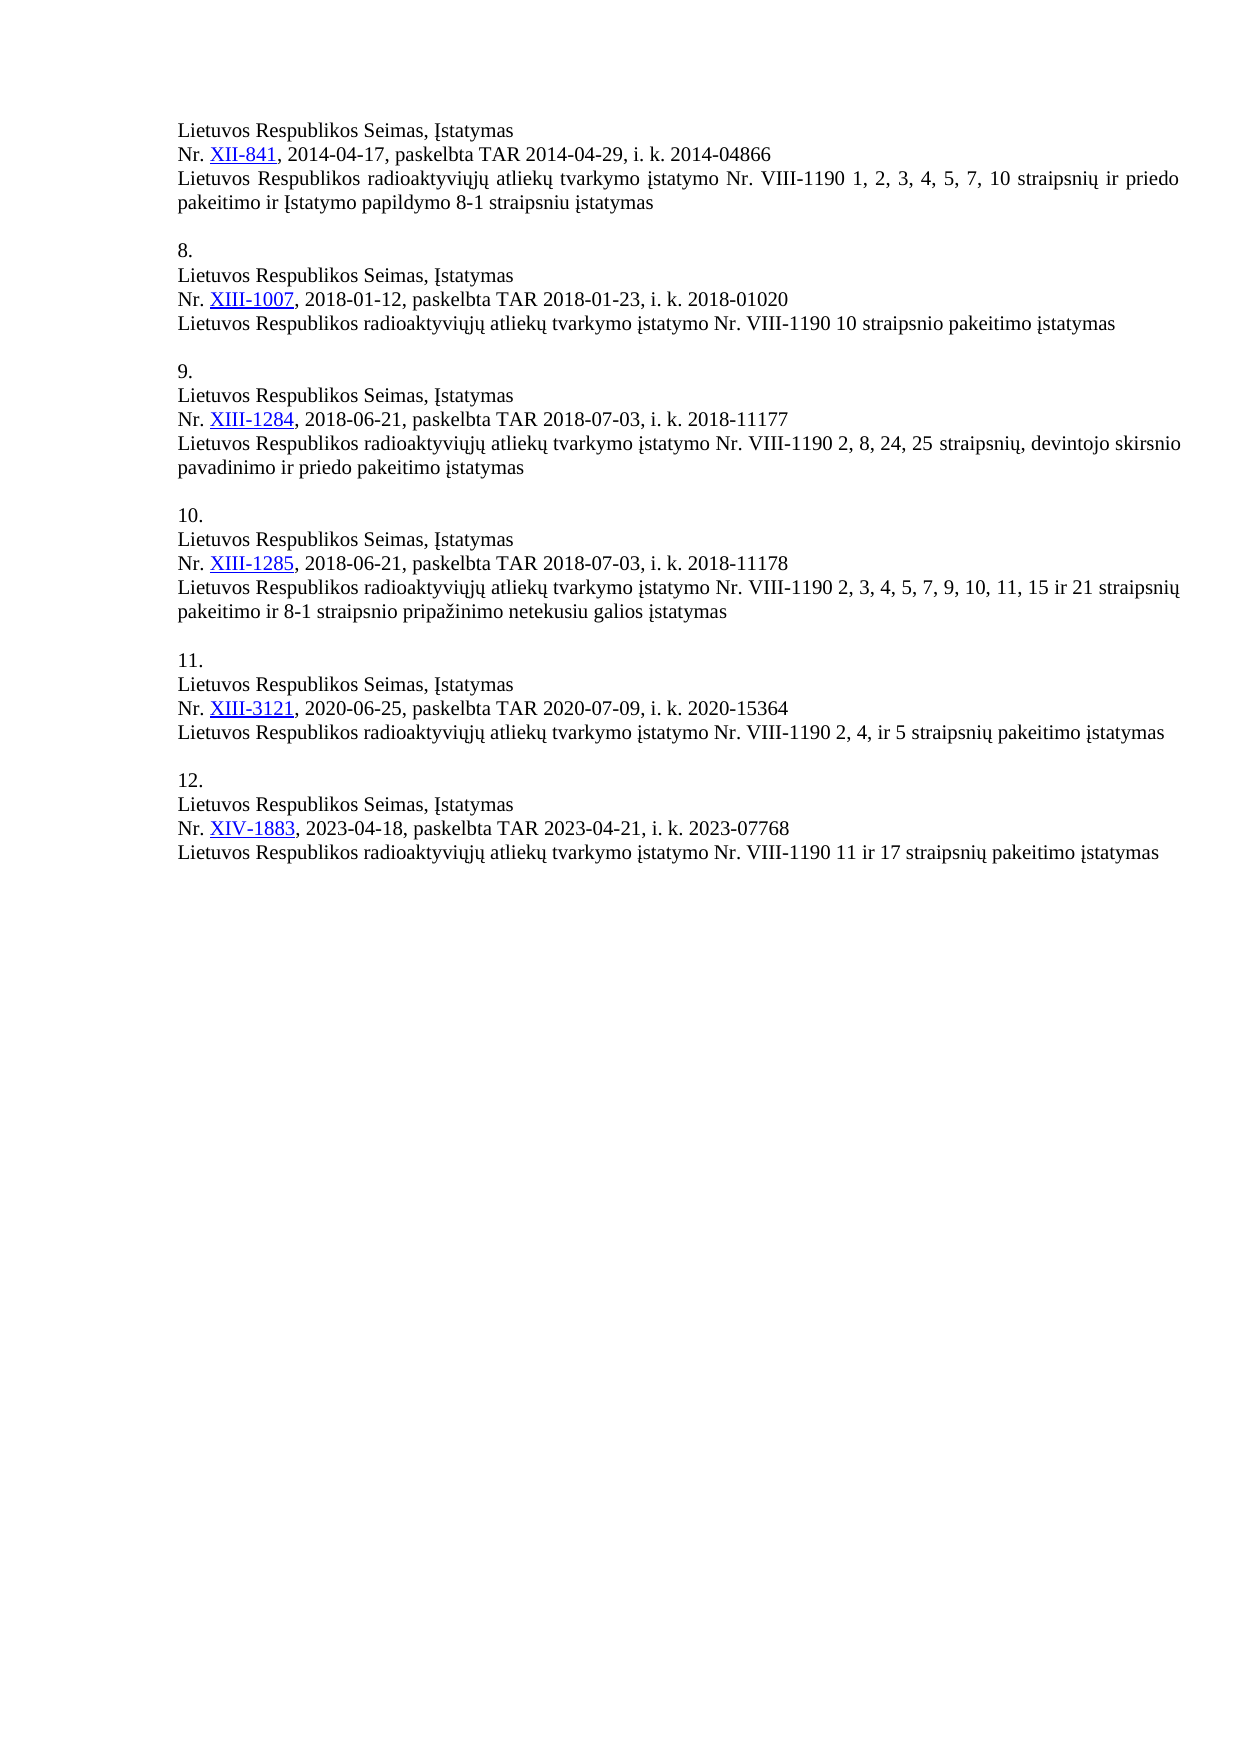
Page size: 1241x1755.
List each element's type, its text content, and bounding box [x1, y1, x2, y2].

text 9. [177, 359, 1181, 383]
text Lietuvos Respublikos Seimas, Įstatymas [177, 527, 1181, 551]
text 12. [177, 768, 1181, 792]
text Nr. XIII-3121, 2020-06-25, paskelbta TAR 2020-07-09, i. k. 2020-15364 [177, 696, 1181, 720]
text Lietuvos Respublikos radioaktyviųjų atliekų tvarkymo įstatymo Nr. VIII-1190 11 ir 17 straipsnių pakeitimo įstatymas [177, 840, 1181, 864]
text 11. [177, 647, 1181, 672]
text Nr. XIII-1285, 2018-06-21, paskelbta TAR 2018-07-03, i. k. 2018-11178 [177, 551, 1181, 575]
text Lietuvos Respublikos Seimas, Įstatymas [177, 792, 1181, 816]
text Lietuvos Respublikos Seimas, Įstatymas [177, 118, 1181, 142]
text 10. [177, 503, 1181, 527]
text 8. [177, 238, 1181, 262]
text Lietuvos Respublikos Seimas, Įstatymas [177, 672, 1181, 696]
text Lietuvos Respublikos radioaktyviųjų atliekų tvarkymo įstatymo Nr. VIII-1190 10 straipsnio pakeitimo įstatymas [177, 311, 1181, 335]
text Lietuvos Respublikos Seimas, Įstatymas [177, 262, 1181, 287]
text Nr. XIII-1284, 2018-06-21, paskelbta TAR 2018-07-03, i. k. 2018-11177 [177, 407, 1181, 431]
text Lietuvos Respublikos radioaktyviųjų atliekų tvarkymo įstatymo Nr. VIII-1190 2, 4, ir 5 straipsnių pakeitimo įstatymas [177, 720, 1181, 744]
text Lietuvos Respublikos radioaktyviųjų atliekų tvarkymo įstatymo Nr. VIII-1190 2, 3, 4, 5, 7, 9, 10, 11, 15 ir 21 straipsnių pakeitimo ir 8-1 straipsnio pripažinimo netekusiu galios įstatymas [177, 575, 1181, 623]
text Lietuvos Respublikos Seimas, Įstatymas [177, 383, 1181, 407]
text Lietuvos Respublikos radioaktyviųjų atliekų tvarkymo įstatymo Nr. VIII-1190 1, 2, 3, 4, 5, 7, 10 straipsnių ir priedo pakeitimo ir Įstatymo papildymo 8-1 straipsniu įstatymas [177, 166, 1181, 214]
text Nr. XIV-1883, 2023-04-18, paskelbta TAR 2023-04-21, i. k. 2023-07768 [177, 816, 1181, 840]
text Nr. XIII-1007, 2018-01-12, paskelbta TAR 2018-01-23, i. k. 2018-01020 [177, 287, 1181, 311]
text Lietuvos Respublikos radioaktyviųjų atliekų tvarkymo įstatymo Nr. VIII-1190 2, 8, 24, 25 straipsnių, devintojo skirsnio pavadinimo ir priedo pakeitimo įstatymas [177, 431, 1181, 479]
text Nr. XII-841, 2014-04-17, paskelbta TAR 2014-04-29, i. k. 2014-04866 [177, 142, 1181, 166]
